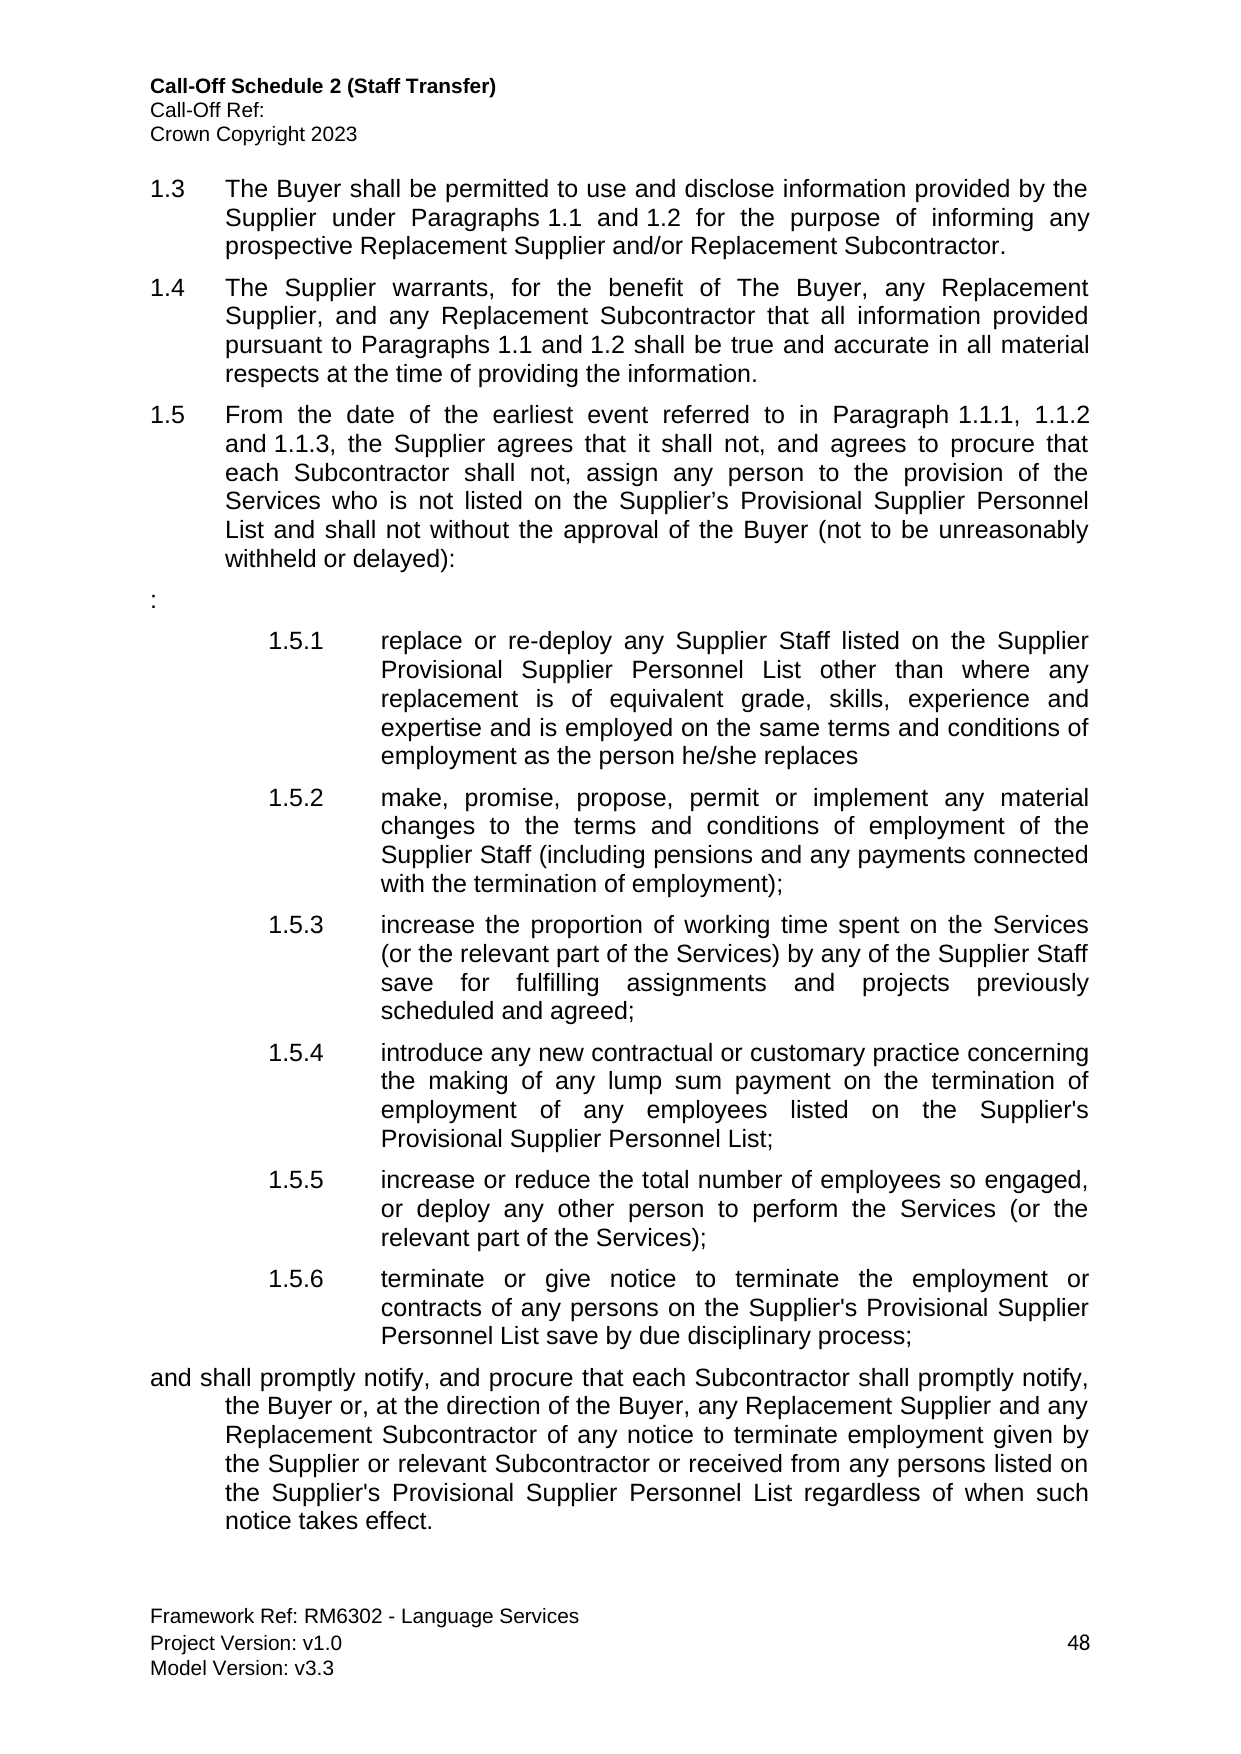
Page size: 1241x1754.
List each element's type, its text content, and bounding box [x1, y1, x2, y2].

text : [150, 585, 1090, 614]
list introduce any new contractual or customary practice concerning the making of any lump sum payment on the termination of employment of any employees listed on the Supplier's Provisional Supplier Personnel List; [268, 1037, 1090, 1152]
list increase the proportion of working time spent on the Services (or the relevant part of the Services) by any of the Supplier Staff save for fulfilling assignments and projects previously scheduled and agreed; [268, 910, 1090, 1025]
list terminate or give notice to terminate the employment or contracts of any persons on the Supplier's Provisional Supplier Personnel List save by due disciplinary process; [268, 1264, 1090, 1350]
list make, promise, propose, permit or implement any material changes to the terms and conditions of employment of the Supplier Staff (including pensions and any payments connected with the termination of employment); [268, 782, 1090, 897]
list The Supplier warrants, for the benefit of The Buyer, any Replacement Supplier, and any Replacement Subcontractor that all information provided pursuant to Paragraphs 1.1 and 1.2 shall be true and accurate in all material respects at the time of providing the information. [150, 272, 1090, 387]
list increase or reduce the total number of employees so engaged, or deploy any other person to perform the Services (or the relevant part of the Services); [268, 1165, 1090, 1251]
list replace or re-deploy any Supplier Staff listed on the Supplier Provisional Supplier Personnel List other than where any replacement is of equivalent grade, skills, experience and expertise and is employed on the same terms and conditions of employment as the person he/she replaces [268, 626, 1090, 770]
list From the date of the earliest event referred to in Paragraph 1.1.1, 1.1.2 and 1.1.3, the Supplier agrees that it shall not, and agrees to procure that each Subcontractor shall not, assign any person to the provision of the Services who is not listed on the Supplier’s Provisional Supplier Personnel List and shall not without the approval of the Buyer (not to be unreasonably withheld or delayed): [150, 400, 1090, 572]
list The Buyer shall be permitted to use and disclose information provided by the Supplier under Paragraphs 1.1 and 1.2 for the purpose of informing any prospective Replacement Supplier and/or Replacement Subcontractor. [150, 174, 1090, 260]
text and shall promptly notify, and procure that each Subcontractor shall promptly notify, the Buyer or, at the direction of the Buyer, any Replacement Supplier and any Replacement Subcontractor of any notice to terminate employment given by the Supplier or relevant Subcontractor or received from any persons listed on the Supplier's Provisional Supplier Personnel List regardless of when such notice takes effect. [150, 1362, 1090, 1535]
